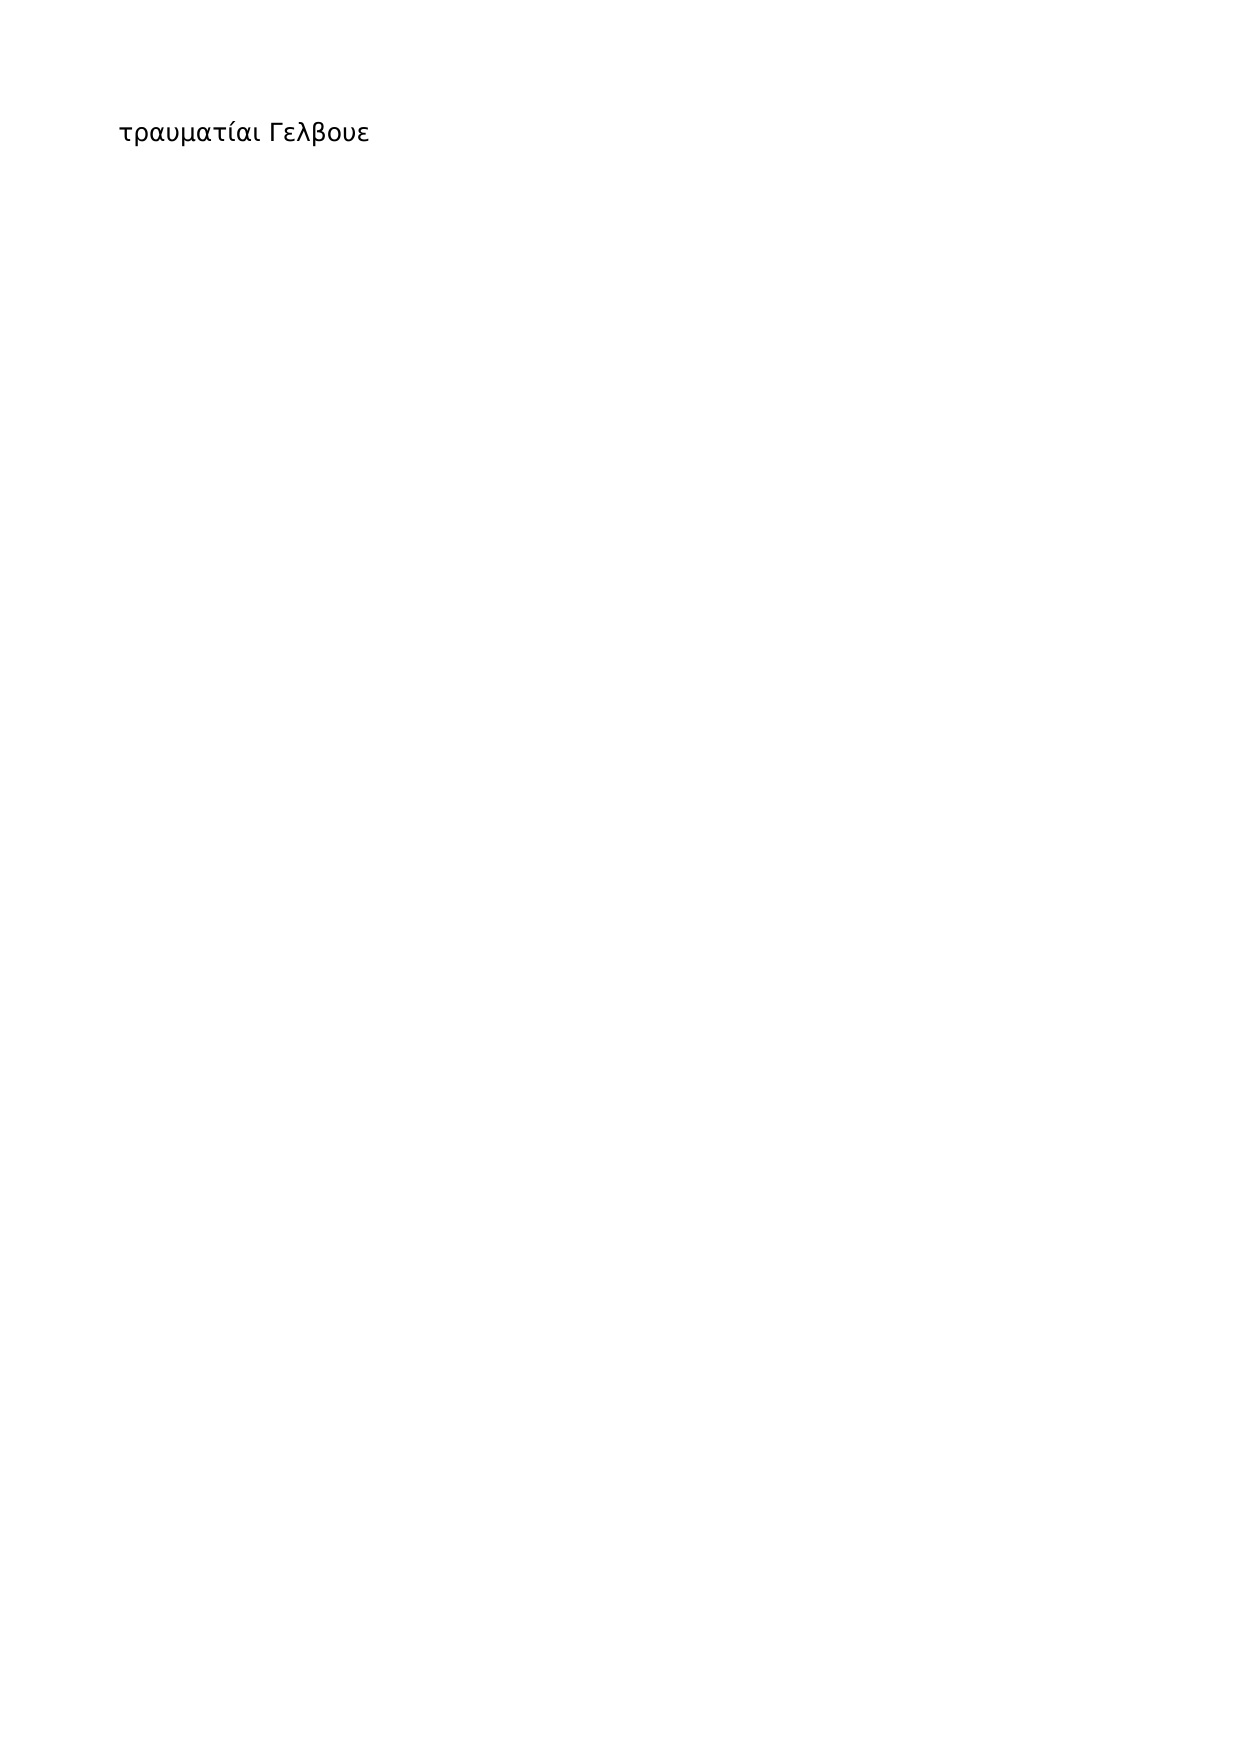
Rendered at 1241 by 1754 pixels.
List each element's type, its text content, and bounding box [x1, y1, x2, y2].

text τραυματίαι Γελβουε [118, 118, 1122, 147]
